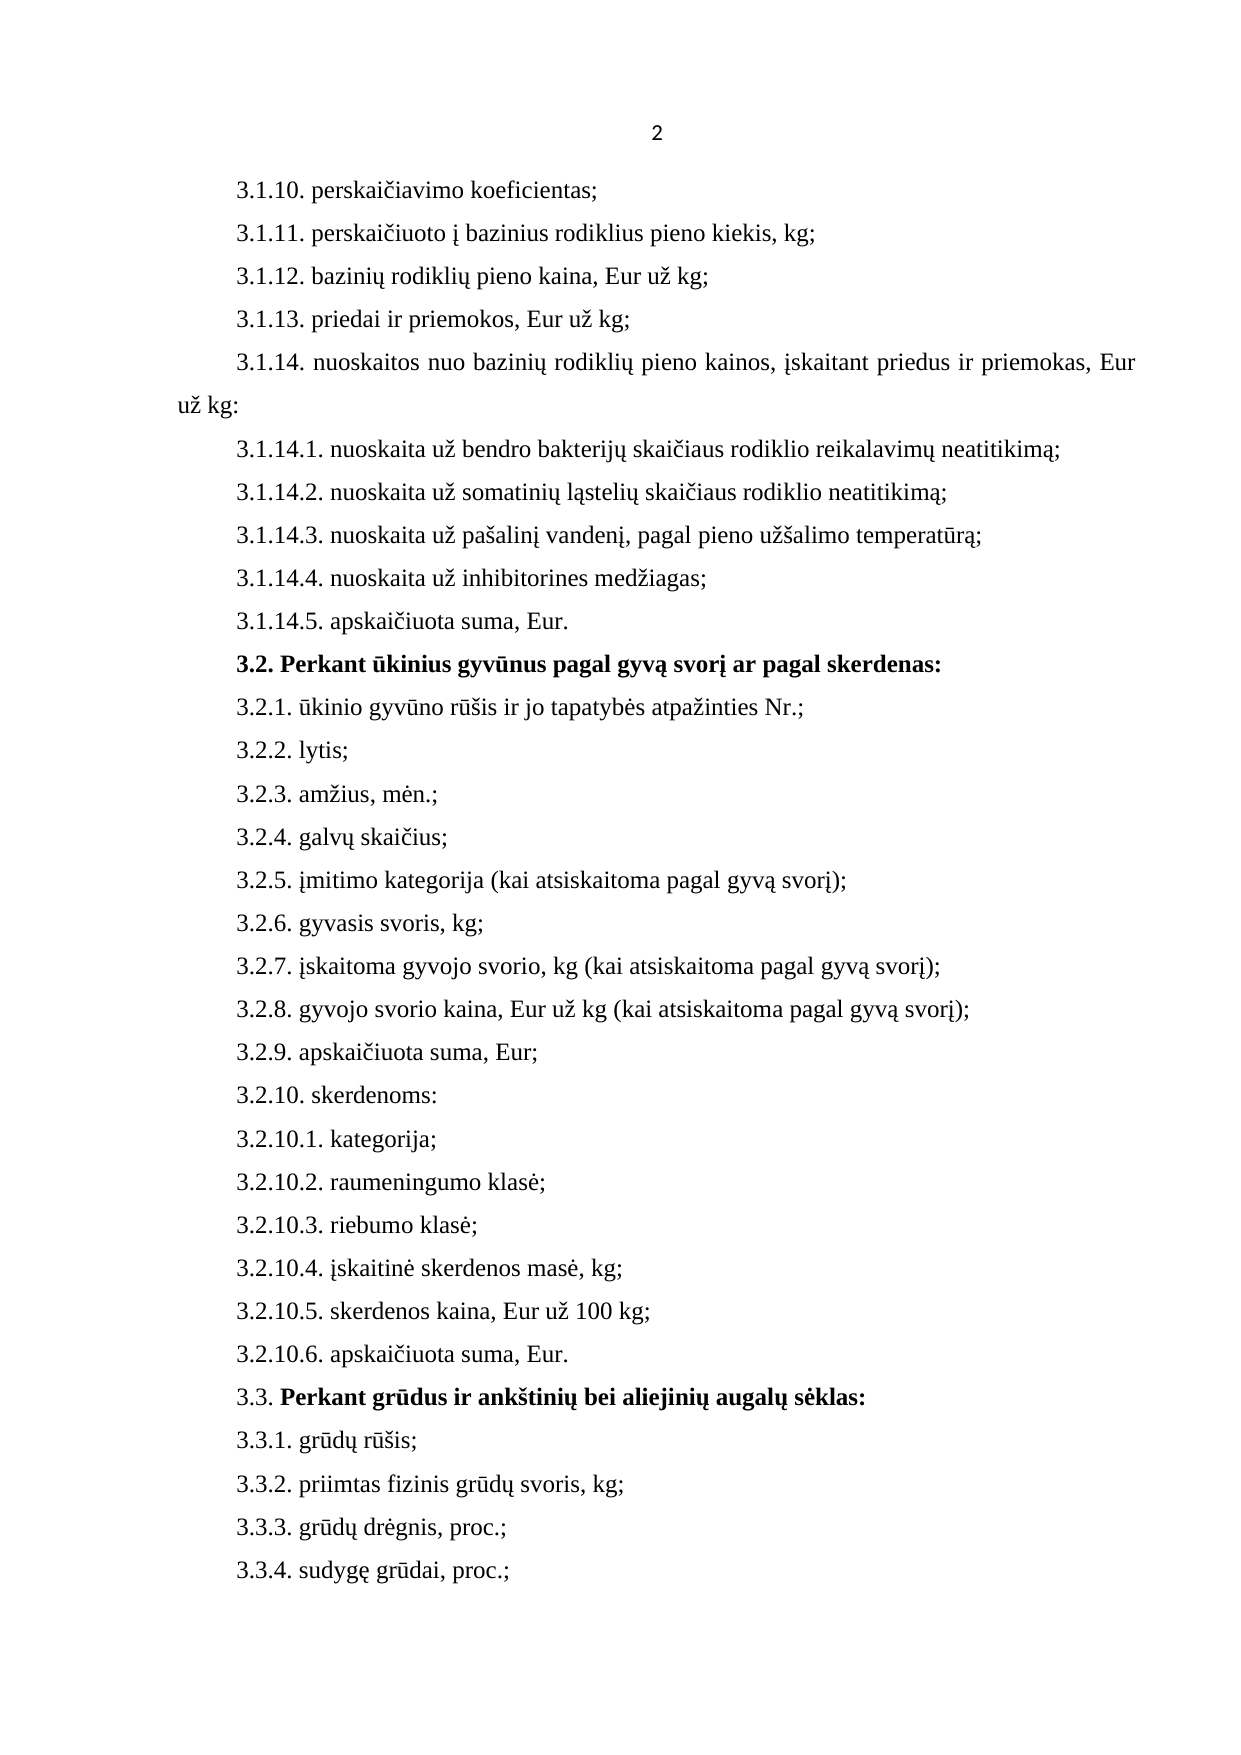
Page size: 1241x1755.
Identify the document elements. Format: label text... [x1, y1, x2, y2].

text 3.2.10.1. kategorija; [177, 1124, 1137, 1152]
text 3.2.3. amžius, mėn.; [177, 779, 1137, 807]
text 3.1.12. bazinių rodiklių pieno kaina, Eur už kg; [177, 261, 1137, 290]
text 3.2.10.2. raumeningumo klasė; [177, 1167, 1137, 1196]
text 3.1.14. nuoskaitos nuo bazinių rodiklių pieno kainos, įskaitant priedus ir priemokas, Eur už kg: [177, 347, 1137, 419]
text 3.1.14.1. nuoskaita už bendro bakterijų skaičiaus rodiklio reikalavimų neatitikimą; [177, 434, 1137, 462]
text 3.2.1. ūkinio gyvūno rūšis ir jo tapatybės atpažinties Nr.; [177, 692, 1137, 721]
text 3.2.5. įmitimo kategorija (kai atsiskaitoma pagal gyvą svorį); [177, 865, 1137, 894]
text 3.2. Perkant ūkinius gyvūnus pagal gyvą svorį ar pagal skerdenas: [177, 649, 1137, 678]
text 3.2.4. galvų skaičius; [177, 822, 1137, 851]
text 3.2.2. lytis; [177, 736, 1137, 764]
text 3.2.10. skerdenoms: [177, 1081, 1137, 1109]
text 3.2.10.3. riebumo klasė; [177, 1210, 1137, 1239]
text 3.2.6. gyvasis svoris, kg; [177, 908, 1137, 937]
text 3.3.4. sudygę grūdai, proc.; [177, 1555, 1137, 1584]
text 3.2.10.4. įskaitinė skerdenos masė, kg; [177, 1253, 1137, 1282]
text 3.2.10.5. skerdenos kaina, Eur už 100 kg; [177, 1296, 1137, 1325]
text 3.3.2. priimtas fizinis grūdų svoris, kg; [177, 1469, 1137, 1497]
text 3.1.14.2. nuoskaita už somatinių ląstelių skaičiaus rodiklio neatitikimą; [177, 477, 1137, 506]
text 3.1.14.3. nuoskaita už pašalinį vandenį, pagal pieno užšalimo temperatūrą; [177, 520, 1137, 549]
text 3.3.3. grūdų drėgnis, proc.; [177, 1512, 1137, 1541]
text 3.2.9. apskaičiuota suma, Eur; [177, 1037, 1137, 1066]
text 3.2.10.6. apskaičiuota suma, Eur. [177, 1339, 1137, 1368]
text 3.3.1. grūdų rūšis; [177, 1426, 1137, 1454]
text 3.1.14.4. nuoskaita už inhibitorines medžiagas; [177, 563, 1137, 592]
text 3.1.11. perskaičiuoto į bazinius rodiklius pieno kiekis, kg; [177, 218, 1137, 247]
text 3.3. Perkant grūdus ir ankštinių bei aliejinių augalų sėklas: [177, 1382, 1137, 1411]
text 3.2.8. gyvojo svorio kaina, Eur už kg (kai atsiskaitoma pagal gyvą svorį); [177, 994, 1137, 1023]
text 3.2.7. įskaitoma gyvojo svorio, kg (kai atsiskaitoma pagal gyvą svorį); [177, 951, 1137, 980]
text 3.1.10. perskaičiavimo koeficientas; [177, 175, 1137, 204]
text 3.1.14.5. apskaičiuota suma, Eur. [177, 606, 1137, 635]
text 3.1.13. priedai ir priemokos, Eur už kg; [177, 304, 1137, 333]
